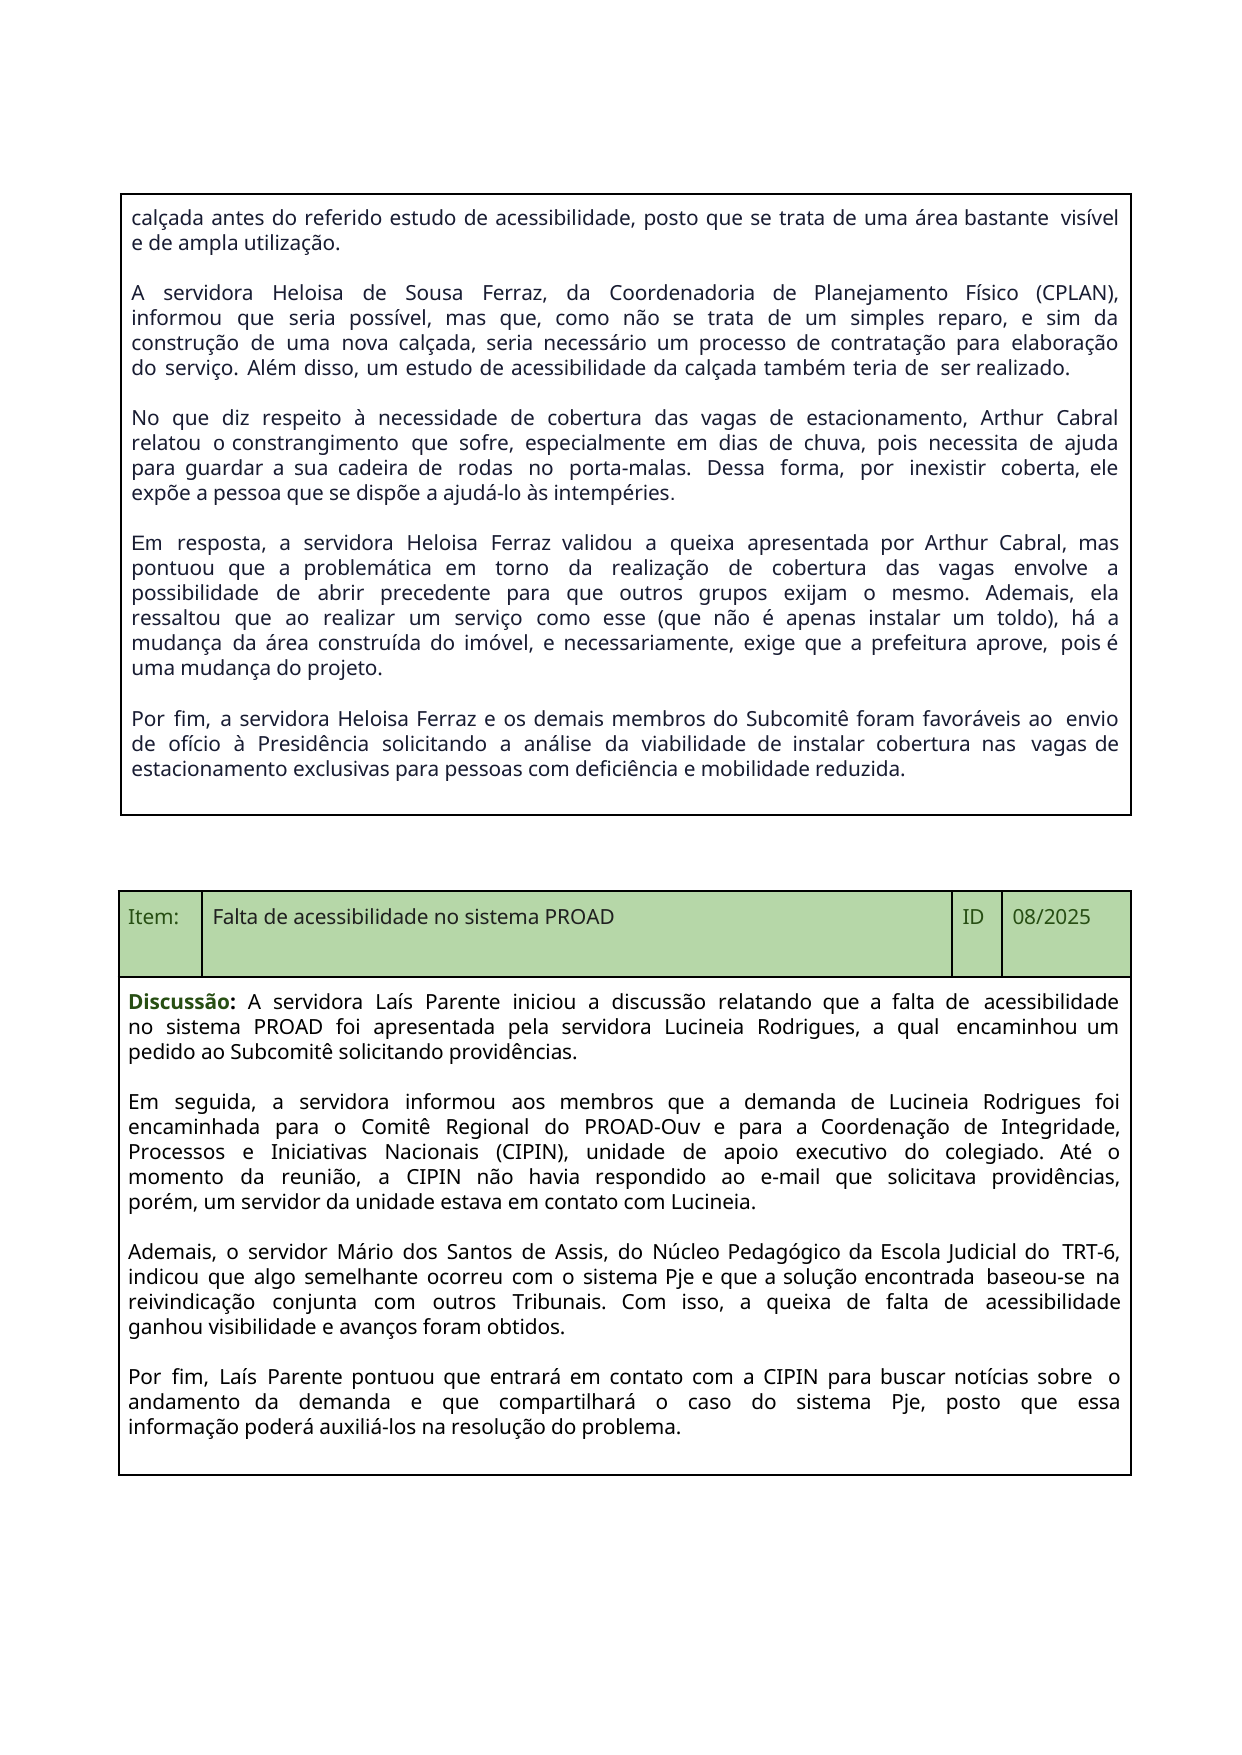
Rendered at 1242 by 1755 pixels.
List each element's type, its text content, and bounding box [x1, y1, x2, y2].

table_header 08/2025 [1003, 892, 1130, 976]
text A servidora Heloisa de Sousa Ferraz, da Coordenadoria de Planejamento Físico (CPLAN), informou que seria possível, mas que, como não se trata de um simples reparo, e sim da construção de uma nova calçada, seria necessário um processo de contratação para elaboração do serviço. Além disso, um estudo de acessibilidade da calçada também teria de ser realizado. [131, 281, 1119, 381]
text Em resposta, a servidora Heloisa Ferraz validou a queixa apresentada por Arthur Cabral, mas pontuou que a problemática em torno da realização de cobertura das vagas envolve a possibilidade de abrir precedente para que outros grupos exijam o mesmo. Ademais, ela ressaltou que ao realizar um serviço como esse (que não é apenas instalar um toldo), há a mudança da área construída do imóvel, e necessariamente, exige que a prefeitura aprove, pois é uma mudança do projeto. [131, 531, 1119, 681]
text calçada antes do referido estudo de acessibilidade, posto que se trata de uma área bastante visível e de ampla utilização. [131, 206, 1119, 256]
table_header Falta de acessibilidade no sistema PROAD [203, 892, 951, 976]
text Por fim, a servidora Heloisa Ferraz e os demais membros do Subcomitê foram favoráveis ao envio de ofício à Presidência solicitando a análise da viabilidade de instalar cobertura nas vagas de estacionamento exclusivas para pessoas com deficiência e mobilidade reduzida. [131, 706, 1119, 781]
table_header ID [953, 892, 1001, 976]
text No que diz respeito à necessidade de cobertura das vagas de estacionamento, Arthur Cabral relatou o constrangimento que sofre, especialmente em dias de chuva, pois necessita de ajuda para guardar a sua cadeira de rodas no porta-malas. Dessa forma, por inexistir coberta, ele expõe a pessoa que se dispõe a ajudá-lo às intempéries. [131, 406, 1119, 506]
table_header Item: [120, 892, 201, 976]
table_cell Discussão: A servidora Laís Parente iniciou a discussão relatando que a falta de acessibilidade no sistema PROAD foi apresentada pela servidora Lucineia Rodrigues, a qual encaminhou um pedido ao Subcomitê solicitando providências. Em seguida, a servidora informou aos membros que a demanda de Lucineia Rodrigues foi encaminhada para o Comitê Regional do PROAD-Ouv e para a Coordenação de Integridade, Processos e Iniciativas Nacionais (CIPIN), unidade de apoio executivo do colegiado. Até o momento da reunião, a CIPIN não havia respondido ao e-mail que solicitava providências, porém, um servidor da unidade estava em contato com Lucineia. Ademais, o servidor Mário dos Santos de Assis, do Núcleo Pedagógico da Escola Judicial do TRT-6, indicou que algo semelhante ocorreu com o sistema Pje e que a solução encontrada baseou-se na reivindicação conjunta com outros Tribunais. Com isso, a queixa de falta de acessibilidade ganhou visibilidade e avanços foram obtidos. Por fim, Laís Parente pontuou que entrará em contato com a CIPIN para buscar notícias sobre o andamento da demanda e que compartilhará o caso do sistema Pje, posto que essa informação poderá auxiliá-los na resolução do problema. [120, 978, 1130, 1473]
